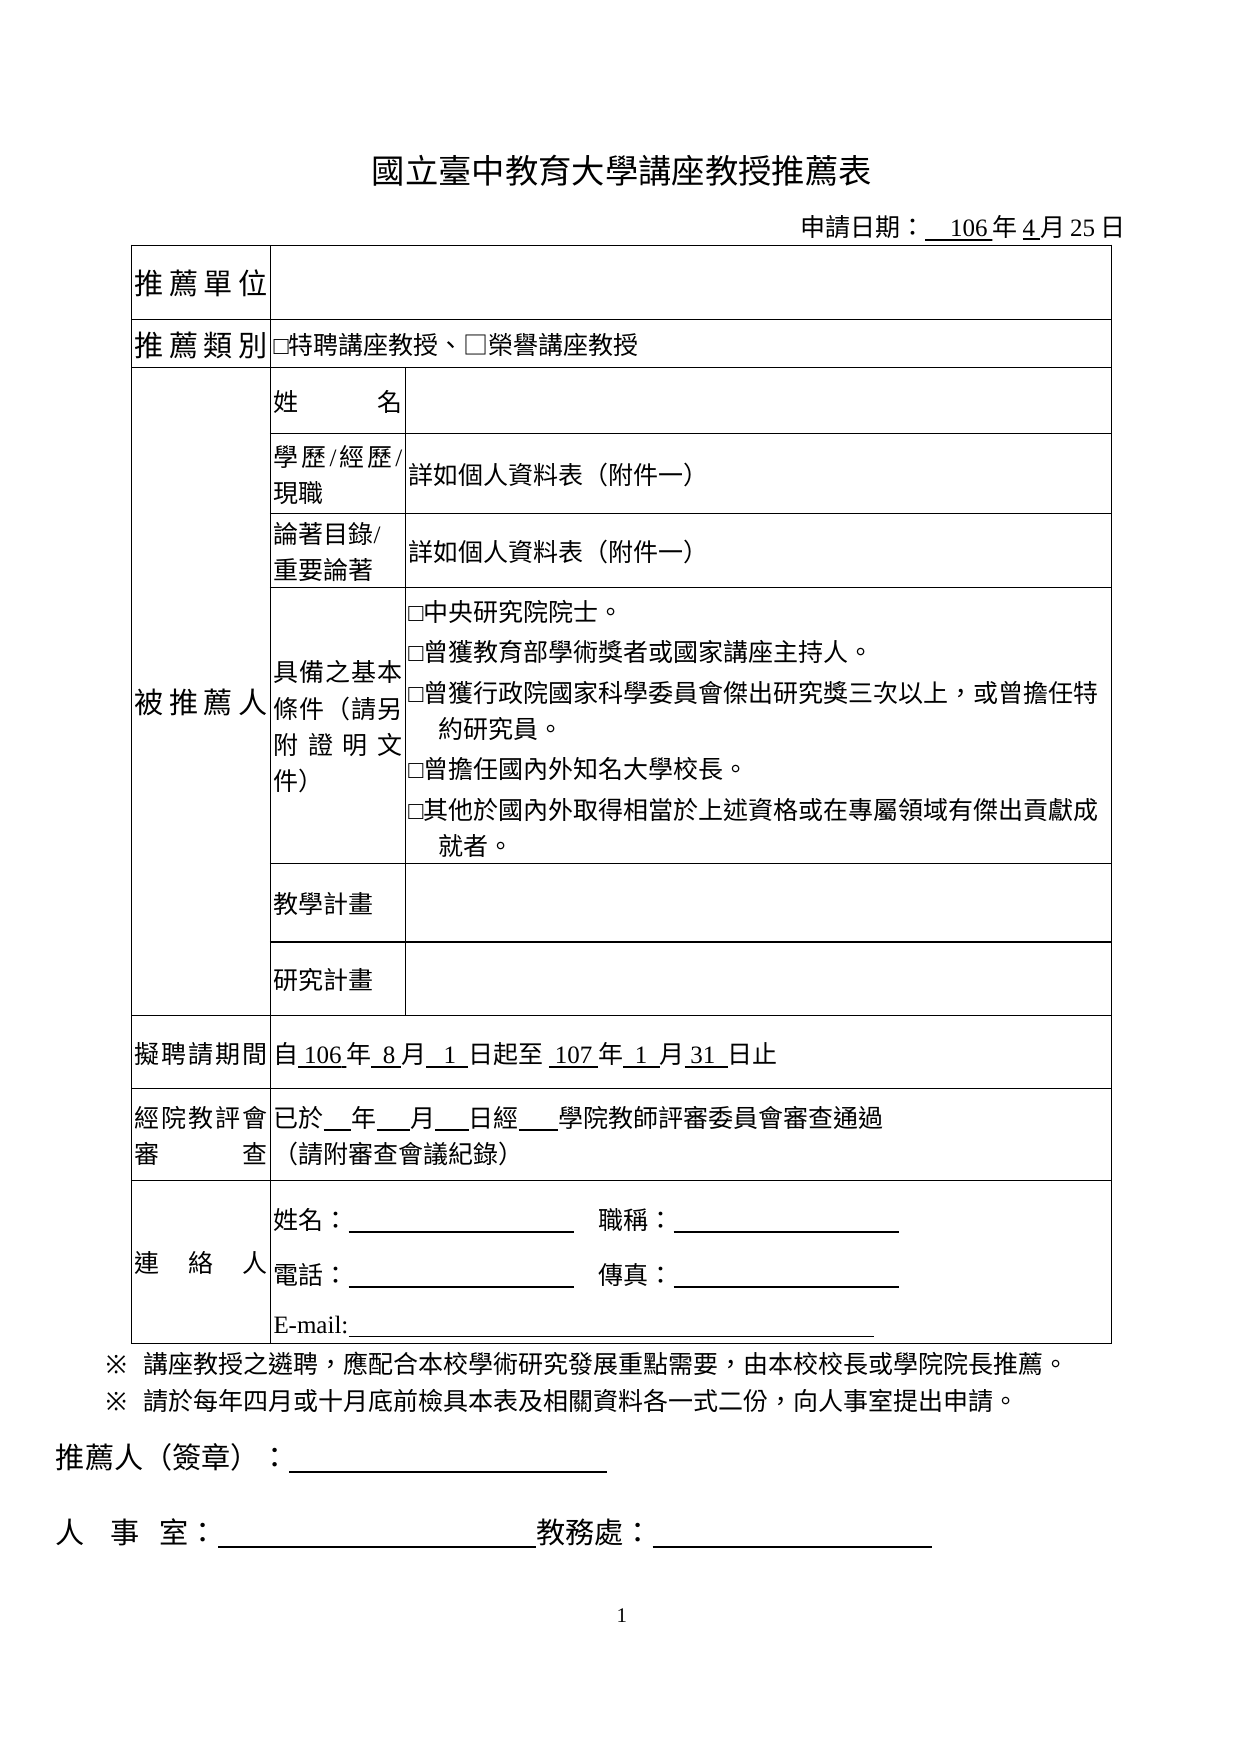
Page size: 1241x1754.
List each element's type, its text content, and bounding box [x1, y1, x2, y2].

table_cell 姓名： 職稱： 電話： 傳真： E-mail: [271, 1181, 1111, 1343]
table_cell 推薦類別 [132, 320, 270, 367]
table_cell 教學計畫 [271, 864, 405, 941]
table_cell 詳如個人資料表（附件一） [406, 514, 1111, 587]
table_cell [406, 943, 1111, 1015]
table_cell 姓名 [271, 368, 405, 433]
text 國立臺中教育大學講座教授推薦表 [118, 132, 1125, 207]
table_cell 擬聘請期間 [132, 1016, 270, 1088]
table_header 推薦單位 [132, 246, 270, 318]
table_header [271, 246, 1111, 318]
table_cell 經院教評會審查 [132, 1089, 270, 1180]
list 講座教授之遴聘，應配合本校學術研究發展重點需要，由本校校長或學院院長推薦。 [106, 1344, 1184, 1381]
table_cell [406, 368, 1111, 433]
table_cell 被推薦人 [132, 368, 270, 1015]
table_cell 自 106年 8 月 1 日起至 107 年 1 月 31 日止 [271, 1016, 1111, 1088]
table_cell 已於 年 月 日經 學院教師評審委員會審查通過 （請附審查會議紀錄） [271, 1089, 1111, 1180]
table_cell 詳如個人資料表（附件一） [406, 434, 1111, 513]
text 申請日期： 106年4月25日 [118, 207, 1125, 244]
text 人 事 室： 教務處： [56, 1494, 1184, 1569]
table_cell 論著目錄/重要論著 [271, 514, 405, 587]
table_cell 具備之基本條件（請另附證明文件） [271, 588, 405, 863]
table_cell [406, 864, 1111, 941]
table_cell 連絡人 [132, 1181, 270, 1343]
table_cell □特聘講座教授、□榮譽講座教授 [271, 320, 1111, 367]
table_cell 學歷/經歷/現職 [271, 434, 405, 513]
text 推薦人（簽章）： [56, 1419, 1184, 1494]
table_cell □中央研究院院士。 □曾獲教育部學術獎者或國家講座主持人。 □曾獲行政院國家科學委員會傑出研究獎三次以上，或曾擔任特約研究員。 □曾擔任國內外知名大學校長。 □其他於國內外取得相當於上述資格或在專屬領域有傑出貢獻成就者。 [406, 588, 1111, 863]
table_cell 研究計畫 [271, 943, 405, 1015]
list 請於每年四月或十月底前檢具本表及相關資料各一式二份，向人事室提出申請。 [106, 1381, 1184, 1419]
